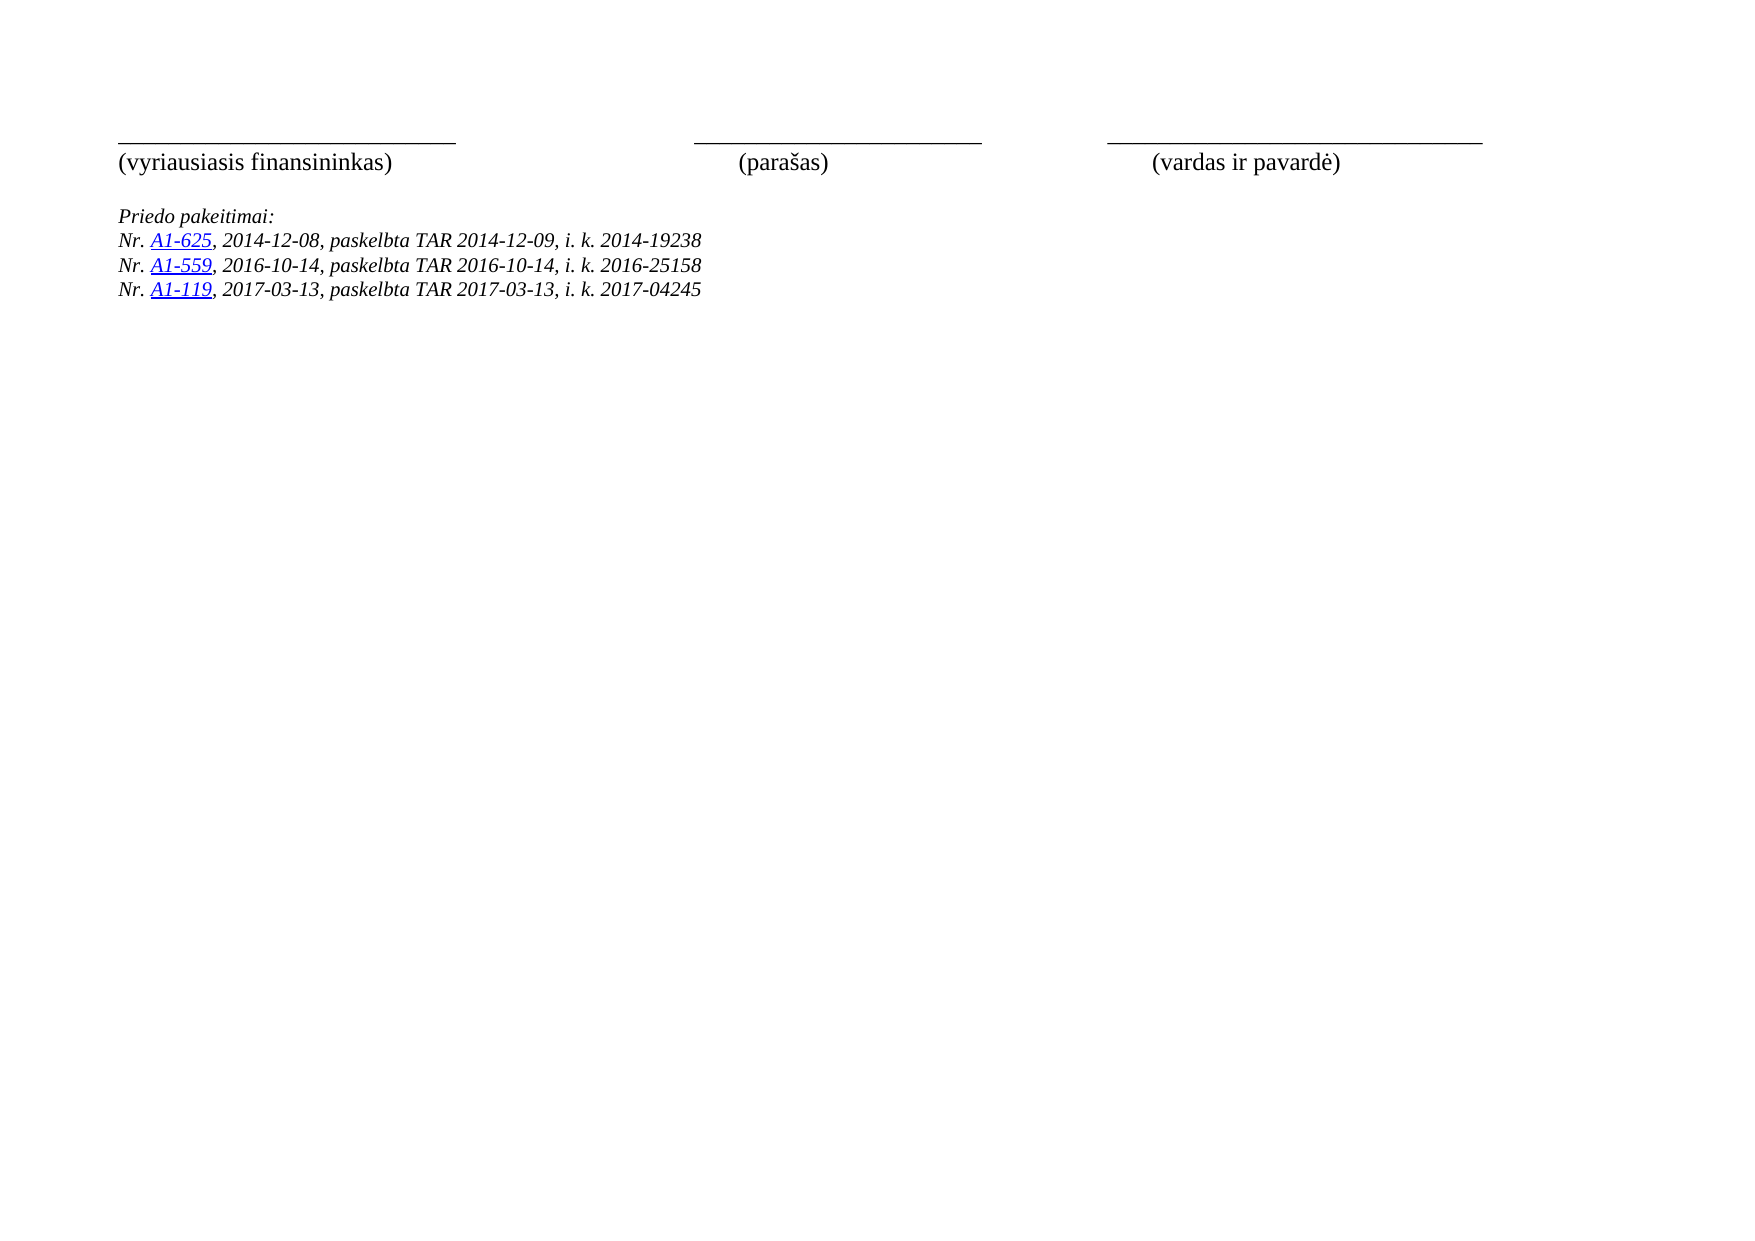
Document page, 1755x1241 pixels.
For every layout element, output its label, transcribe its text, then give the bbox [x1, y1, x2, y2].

text Nr. A1-119, 2017-03-13, paskelbta TAR 2017-03-13, i. k. 2017-04245 [118, 277, 1636, 301]
text Priedo pakeitimai: [118, 204, 1636, 228]
text (vyriausiasis finansininkas) (parašas) (vardas ir pavardė) [118, 147, 1636, 176]
text Nr. A1-625, 2014-12-08, paskelbta TAR 2014-12-09, i. k. 2014-19238 [118, 228, 1636, 252]
text ___________________________ _______________________ ______________________________ [118, 118, 1636, 147]
text Nr. A1-559, 2016-10-14, paskelbta TAR 2016-10-14, i. k. 2016-25158 [118, 252, 1636, 277]
